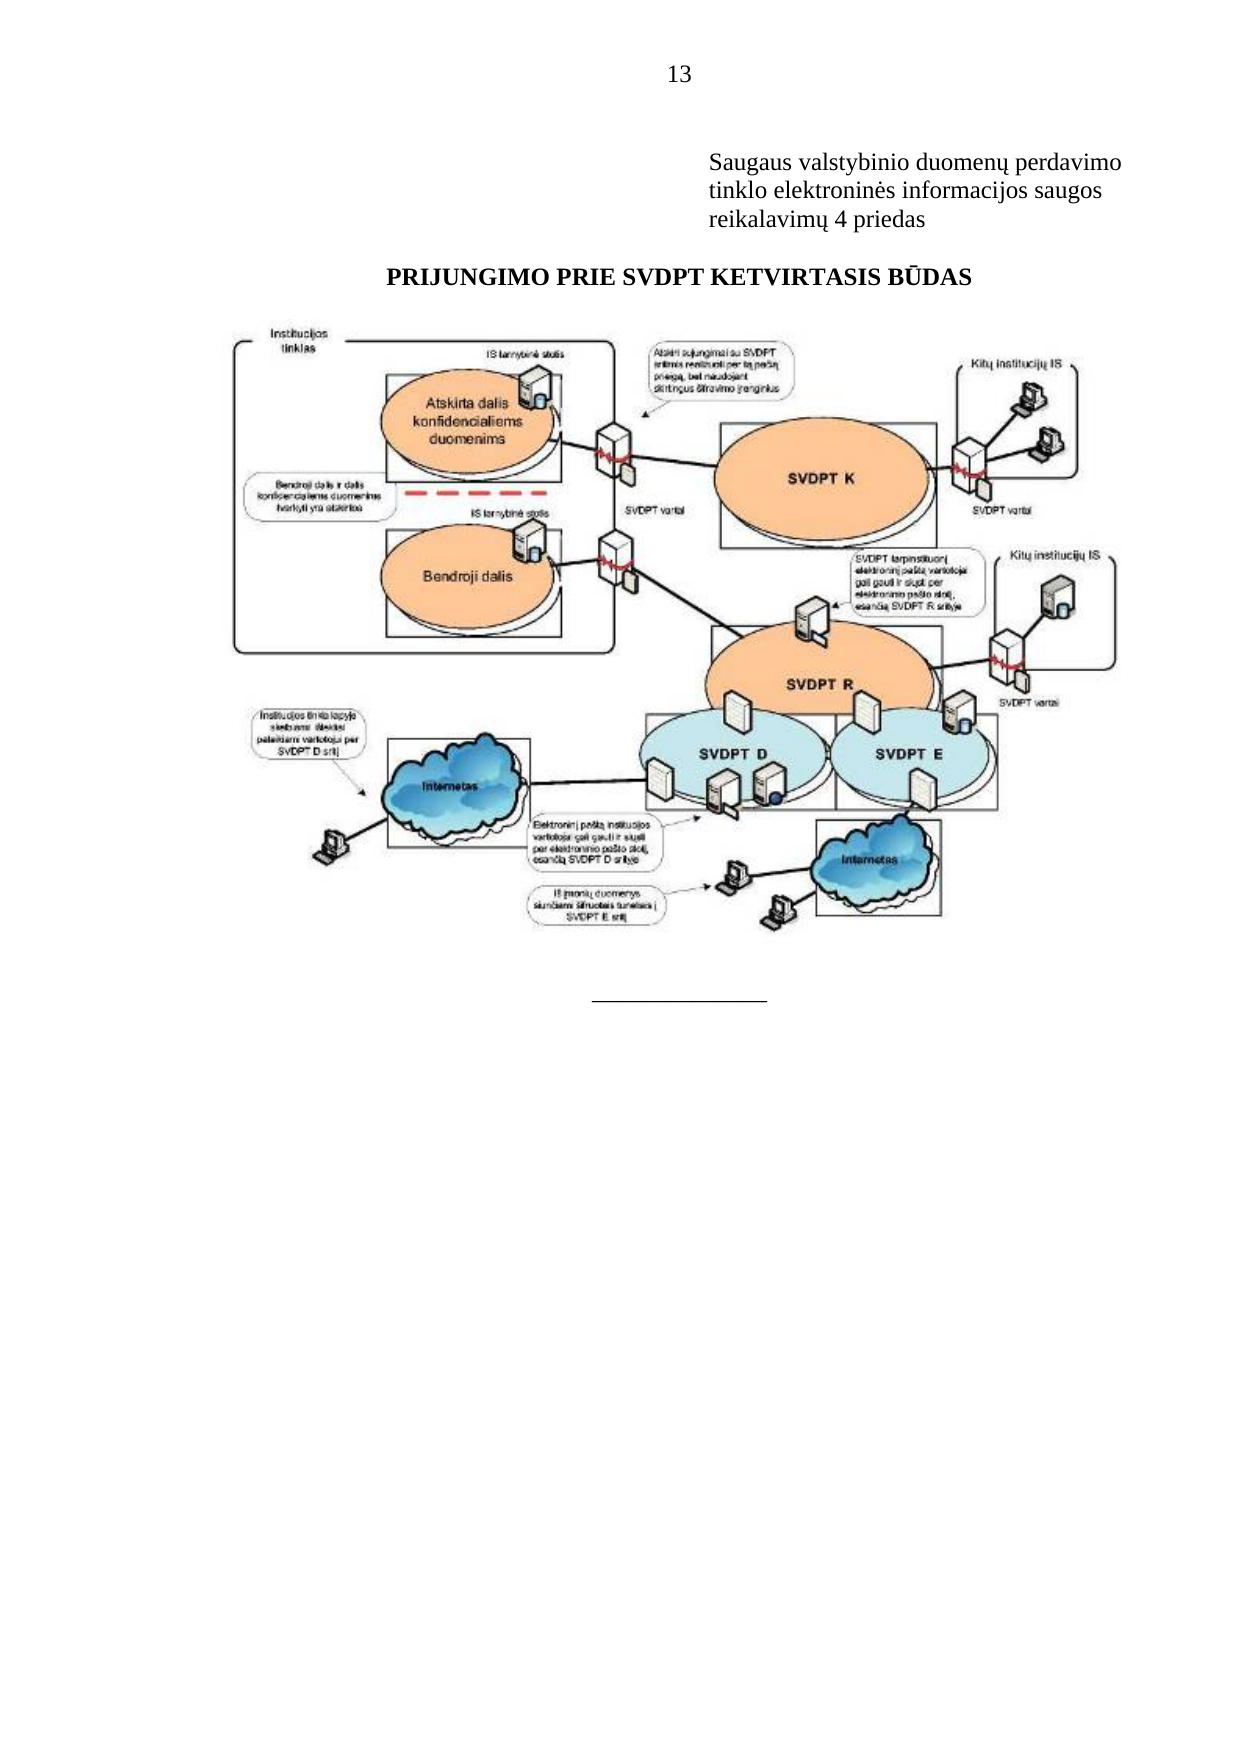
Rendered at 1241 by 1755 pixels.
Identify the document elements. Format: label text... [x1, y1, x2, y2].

text PRIJUNGIMO PRIE SVDPT KETVIRTASIS BŪDAS [177, 262, 1181, 291]
text Saugaus valstybinio duomenų perdavimo [177, 147, 1181, 176]
text reikalavimų 4 priedas [177, 204, 1181, 233]
text tinklo elektroninės informacijos saugos [177, 176, 1181, 204]
text ______________ [177, 976, 1181, 1005]
